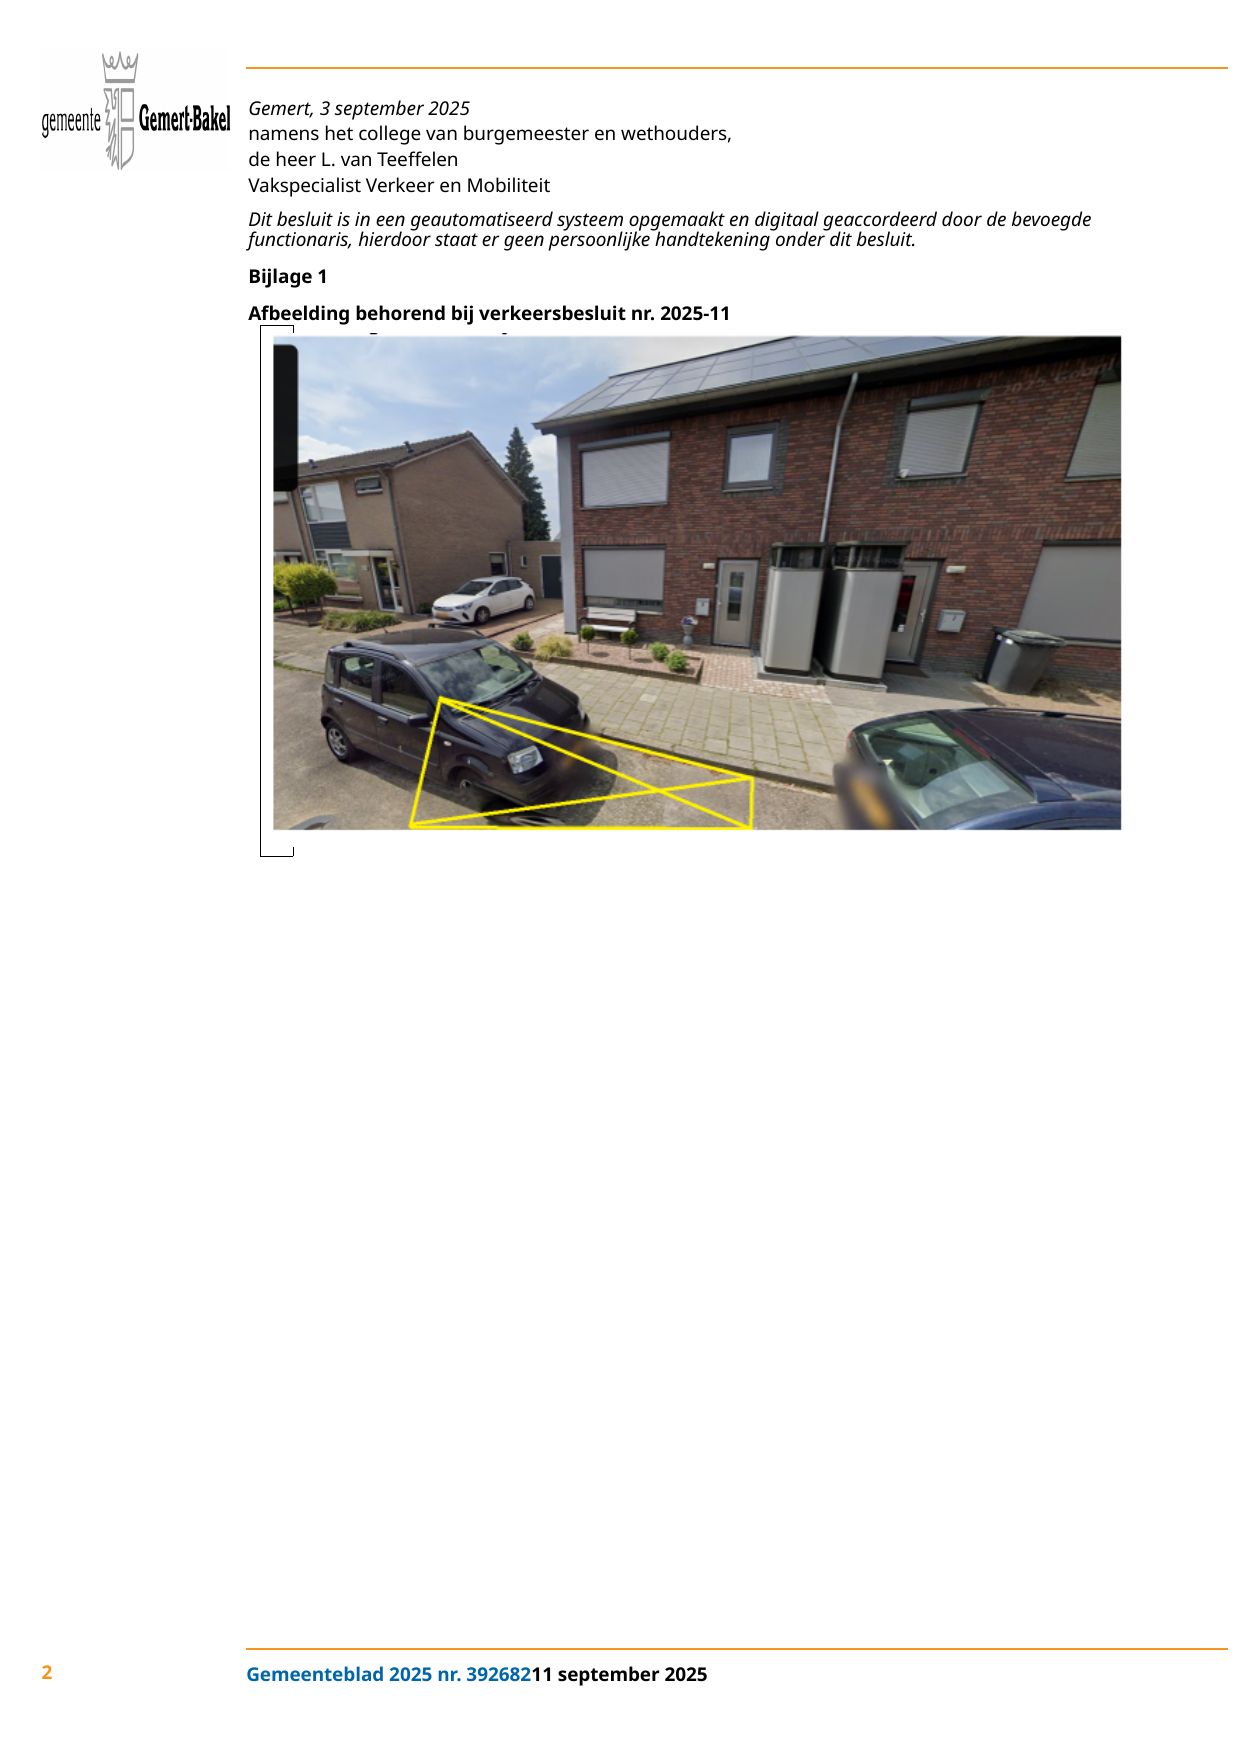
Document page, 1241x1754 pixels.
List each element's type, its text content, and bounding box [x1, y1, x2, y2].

text Bijlage 1 [248, 268, 1152, 287]
text Afbeelding behorend bij verkeersbesluit nr. 2025-11 [248, 304, 1152, 324]
picture [41, 47, 231, 172]
text Gemert, 3 september 2025 [248, 95, 1152, 121]
text de heer L. van Teeffelen [248, 146, 1152, 172]
picture [268, 333, 1155, 847]
text Dit besluit is in een geautomatiseerd systeem opgemaakt en digitaal geaccordeerd door de bevoegde functionaris, hierdoor staat er geen persoonlijke handtekening onder dit besluit. [248, 211, 1152, 250]
text Vakspecialist Verkeer en Mobiliteit [248, 172, 1152, 198]
text namens het college van burgemeester en wethouders, [248, 121, 1152, 146]
